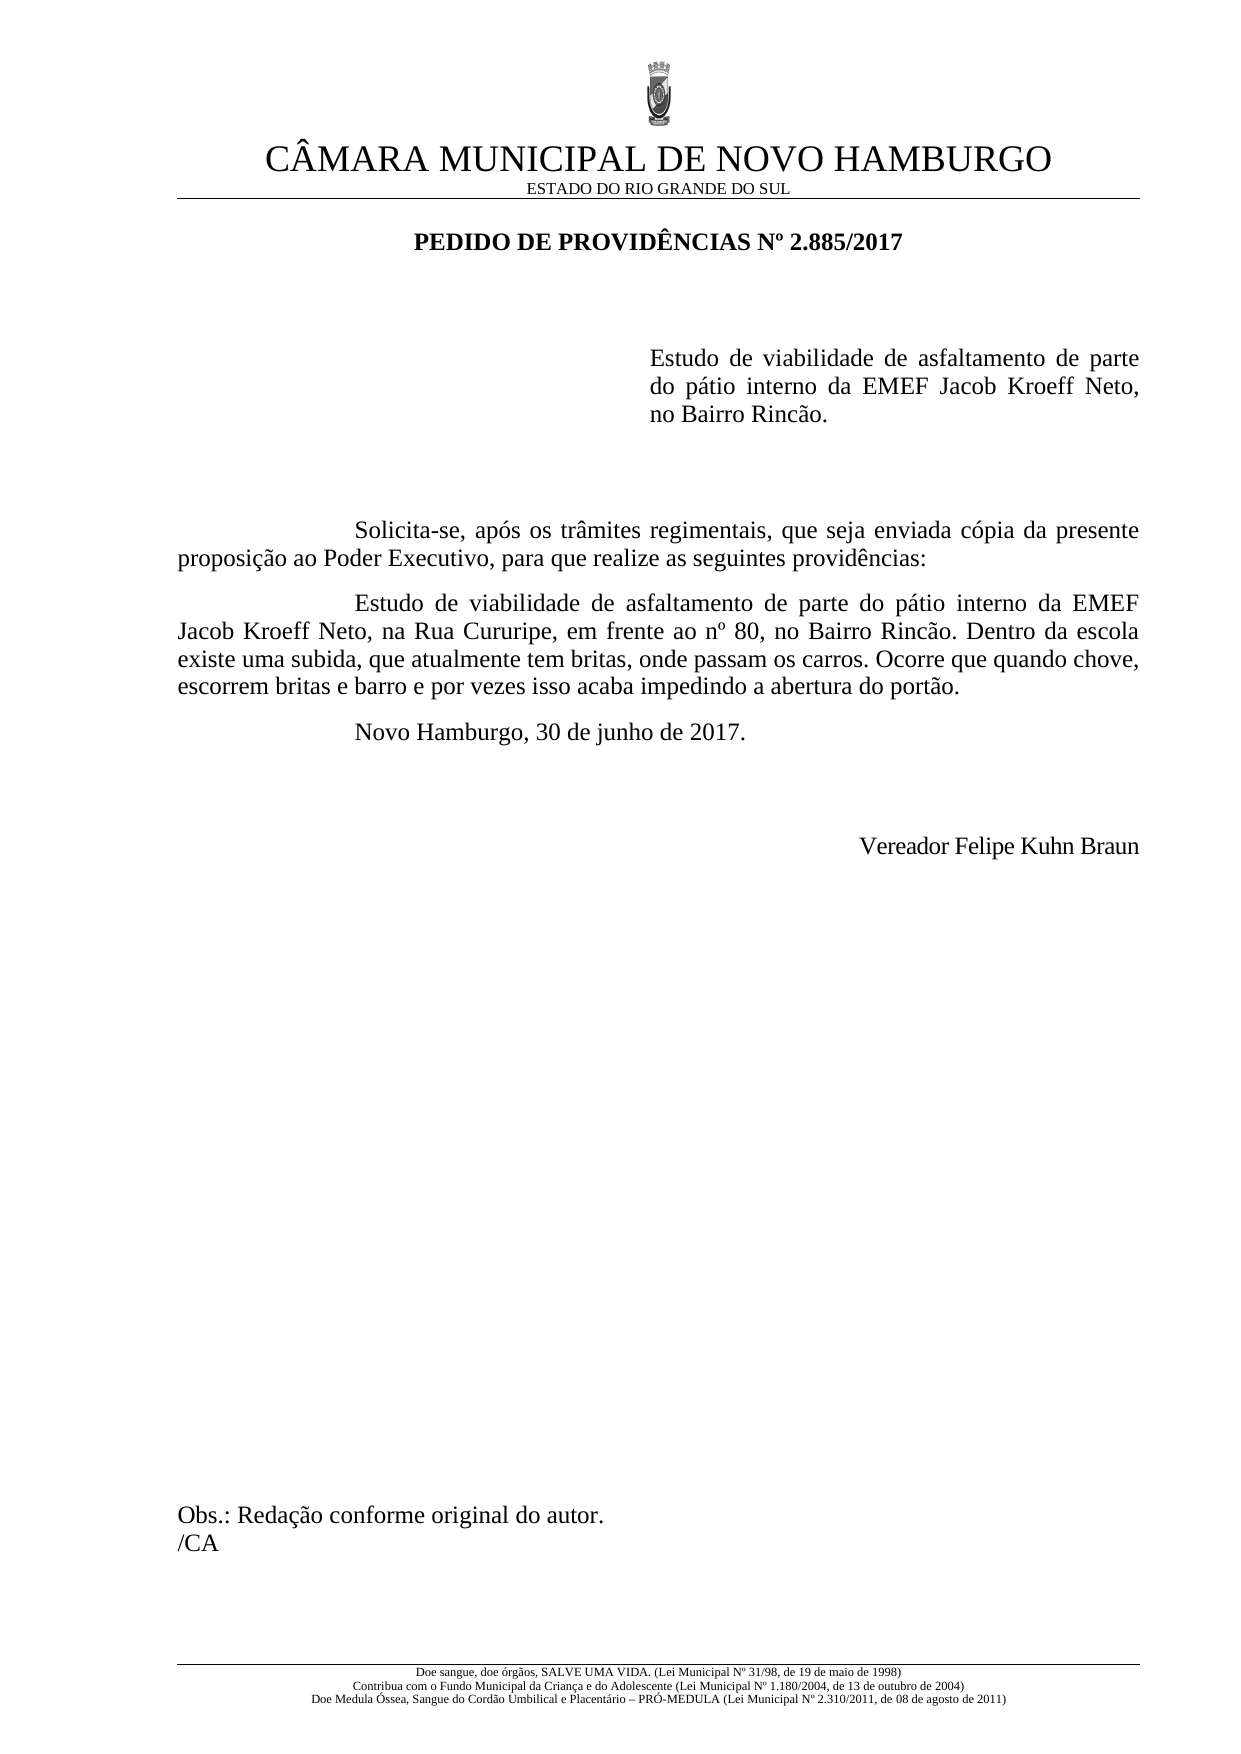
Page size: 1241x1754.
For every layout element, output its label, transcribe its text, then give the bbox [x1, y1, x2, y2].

text Obs.: Redação conforme original do autor. [177, 1502, 1140, 1529]
text PEDIDO DE PROVIDÊNCIAS Nº 2.885/2017 [177, 228, 1140, 256]
text Novo Hamburgo, 30 de junho de 2017. [177, 718, 1140, 746]
text Vereador Felipe Kuhn Braun [177, 832, 1140, 860]
text Estudo de viabilidade de asfaltamento de parte do pátio interno da EMEF Jacob Kroeff Neto, no Bairro Rincão. [649, 344, 1140, 428]
text Solicita-se, após os trâmites regimentais, que seja enviada cópia da presente proposição ao Poder Executivo, para que realize as seguintes providências: [177, 516, 1140, 572]
text Estudo de viabilidade de asfaltamento de parte do pátio interno da EMEF Jacob Kroeff Neto, na Rua Cururipe, em frente ao nº 80, no Bairro Rincão. Dentro da escola existe uma subida, que atualmente tem britas, onde passam os carros. Ocorre que quando chove, escorrem britas e barro e por vezes isso acaba impedindo a abertura do portão. [177, 589, 1140, 700]
text /CA [177, 1529, 1140, 1557]
